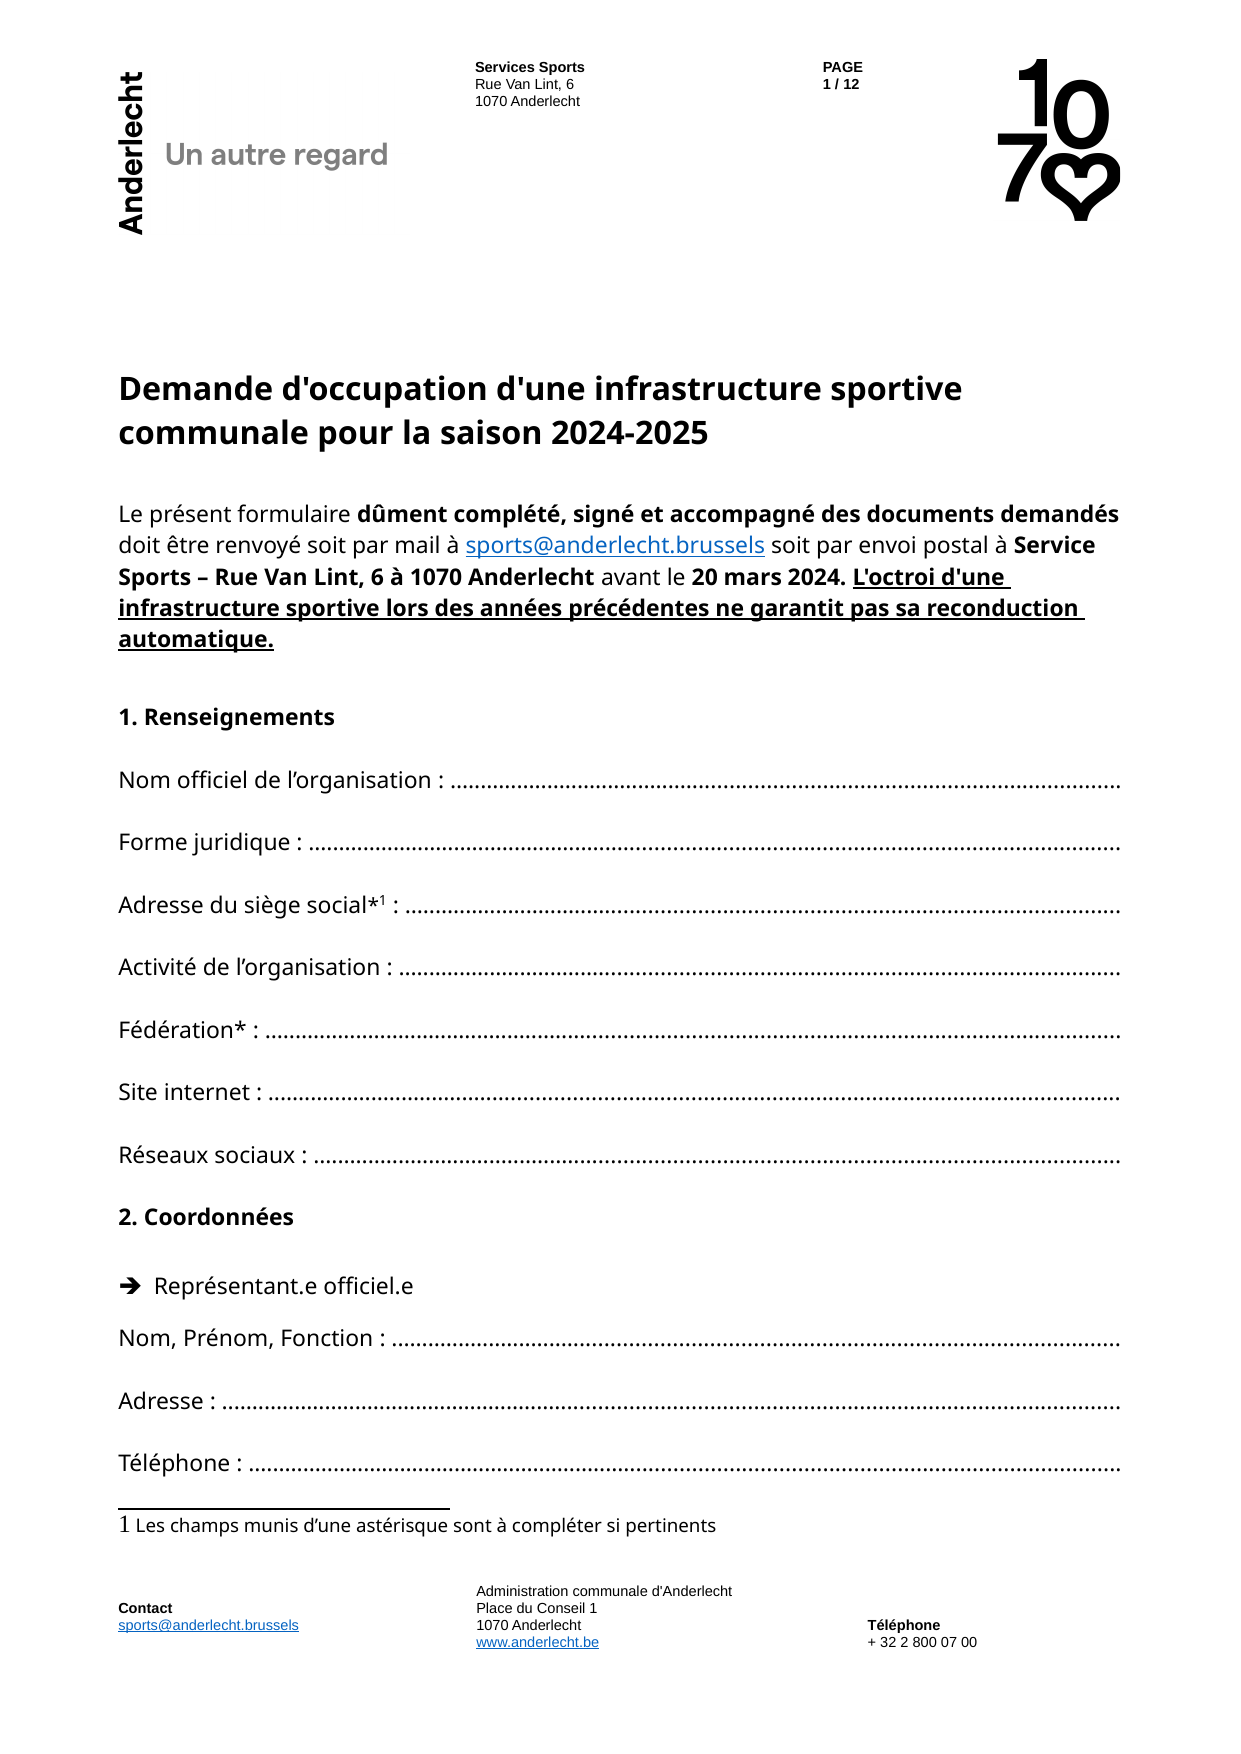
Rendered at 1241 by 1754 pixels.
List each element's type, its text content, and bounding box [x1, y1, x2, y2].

text Nom officiel de l’organisation : [118, 764, 1122, 795]
text Site internet : [118, 1076, 1122, 1107]
text Téléphone : [118, 1447, 1122, 1479]
text Le présent formulaire dûment complété, signé et accompagné des documents demandés doit être renvoyé soit par mail à sports@anderlecht.brussels soit par envoi postal à Service Sports – Rue Van Lint, 6 à 1070 Anderlecht avant le 20 mars 2024. L'octroi d'une infrastructure sportive lors des années précédentes ne garantit pas sa reconduction automatique. [118, 498, 1122, 654]
text Activité de l’organisation : [118, 951, 1122, 982]
text Réseaux sociaux : [118, 1139, 1122, 1170]
text Fédération* : [118, 1014, 1122, 1045]
text Adresse : [118, 1385, 1122, 1416]
subtitle 1. Renseignements [118, 701, 1122, 732]
text Forme juridique : [118, 826, 1122, 857]
text 2. Coordonnées [118, 1201, 1122, 1232]
text Adresse du siège social* : [118, 889, 1122, 920]
text Nom, Prénom, Fonction : [118, 1322, 1122, 1354]
list Représentant.e officiel.e [118, 1269, 1122, 1301]
text Les champs munis d’une astérisque sont à compléter si pertinents [118, 1509, 1122, 1537]
text Demande d'occupation d'une infrastructure sportive communale pour la saison 2024-2025 [118, 366, 1122, 454]
